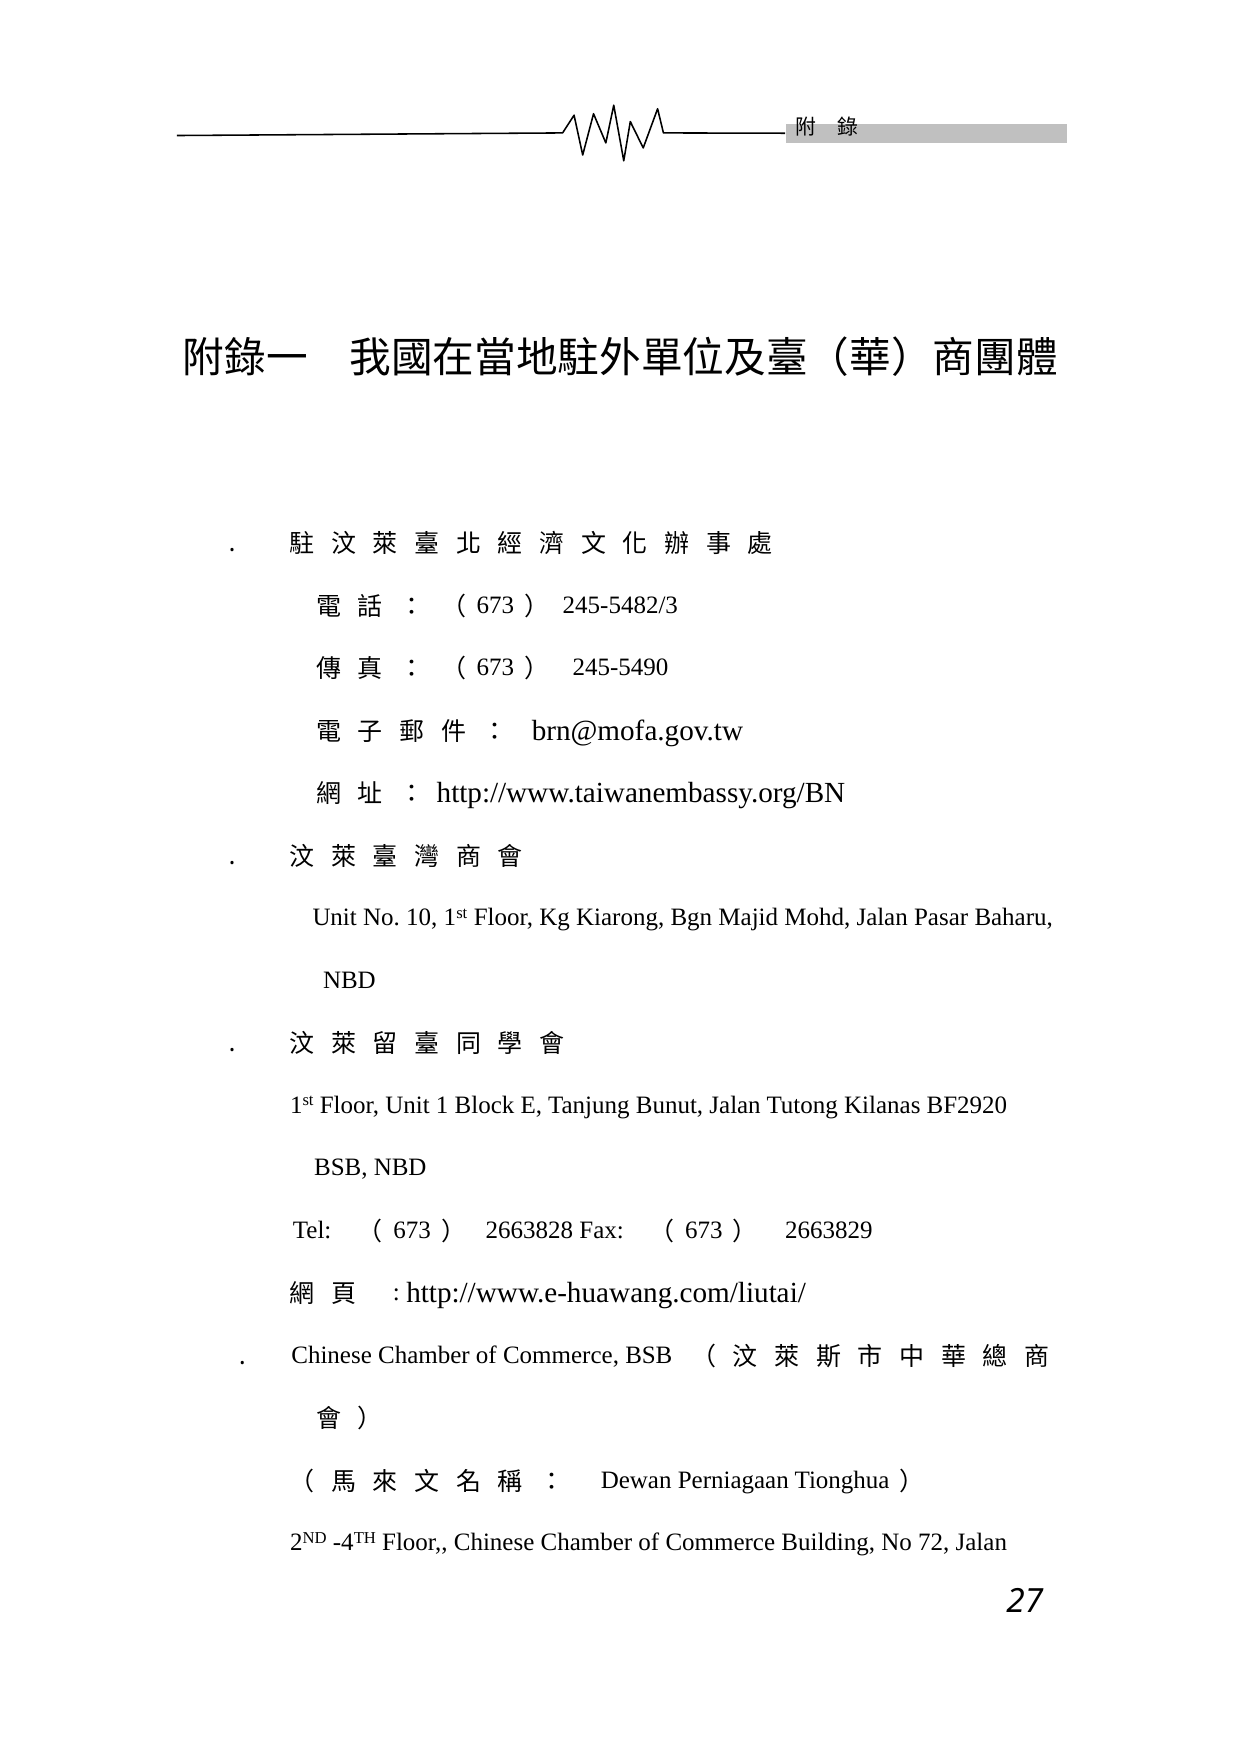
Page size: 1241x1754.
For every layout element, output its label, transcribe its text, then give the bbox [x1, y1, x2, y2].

text Tel: （673）2663828 Fax: （673）2663829 [207, 1188, 1058, 1250]
text ․ 駐汶萊臺北經濟文化辦事處 電話：（673）245-5482/3 傳真：（673）245-5490 電子郵件：brn@mofa.gov.tw 網址：http://www.taiwanembassy.org/BN [207, 500, 1058, 813]
text ․ 汶萊臺灣商會 Unit No. 10, 1st Floor, Kg Kiarong, Bgn Majid Mohd, Jalan Pasar Baharu, NBD [207, 813, 1058, 1000]
text （馬來文名稱：Dewan Perniagaan Tionghua） [207, 1438, 1058, 1500]
text 1st Floor, Unit 1 Block E, Tanjung Bunut, Jalan Tutong Kilanas BF2920 BSB, NBD [207, 1063, 1058, 1188]
text 2ND -4TH Floor,, Chinese Chamber of Commerce Building, No 72, Jalan [207, 1500, 1058, 1563]
text ․ Chinese Chamber of Commerce, BSB（汶萊斯市中華總商會） [207, 1313, 1058, 1438]
text 網頁: http://www.e-huawang.com/liutai/ [207, 1250, 1058, 1313]
text ․ 汶萊留臺同學會 [207, 1000, 1058, 1063]
text 附錄一 我國在當地駐外單位及臺（華）商團體 [183, 313, 1058, 375]
